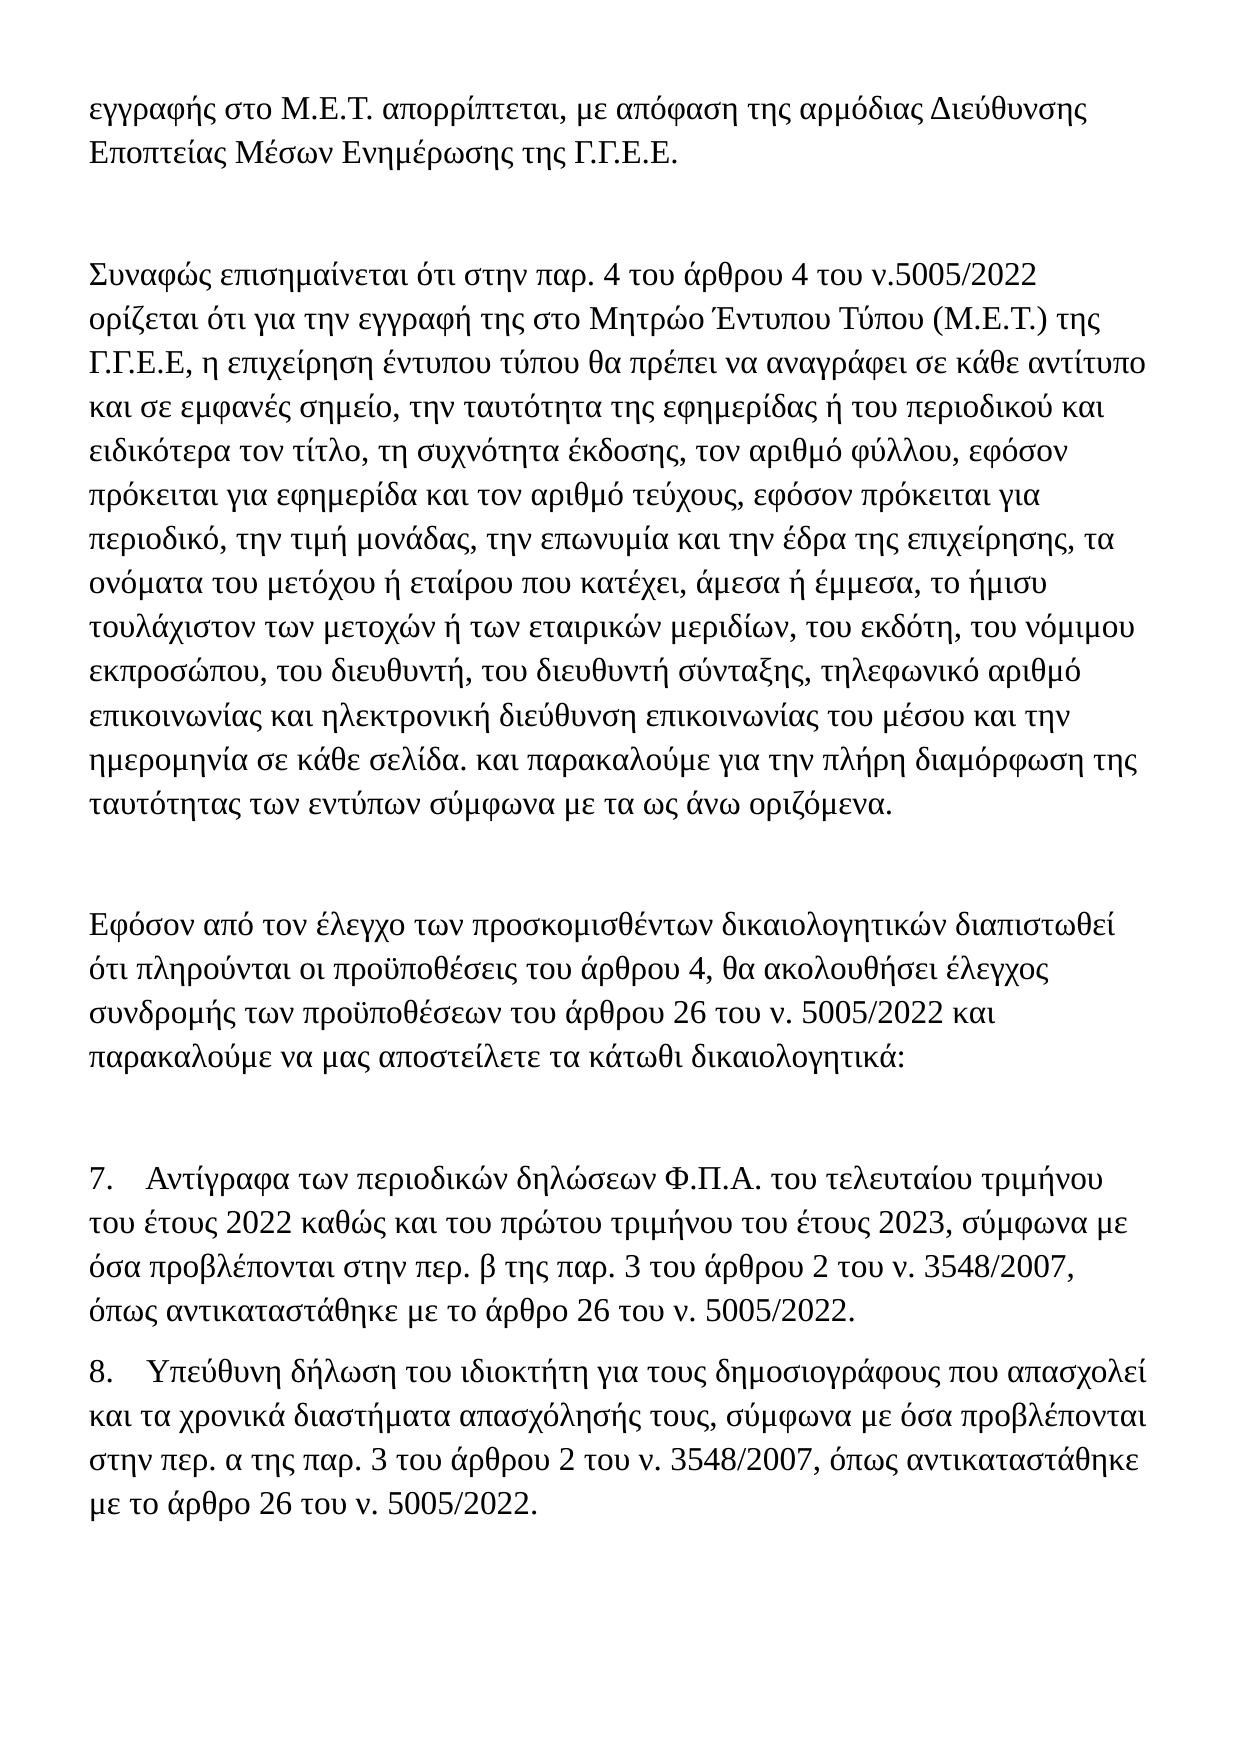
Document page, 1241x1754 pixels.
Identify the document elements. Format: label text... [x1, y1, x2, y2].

text 7. Αντίγραφα των περιοδικών δηλώσεων Φ.Π.Α. του τελευταίου τριμήνου του έτους 2022 καθώς και του πρώτου τριμήνου του έτους 2023, σύμφωνα με όσα προβλέπονται στην περ. β της παρ. 3 του άρθρου 2 του ν. 3548/2007, όπως αντικαταστάθηκε με το άρθρο 26 του ν. 5005/2022. [89, 1158, 1152, 1328]
text Συναφώς επισημαίνεται ότι στην παρ. 4 του άρθρου 4 του ν.5005/2022 ορίζεται ότι για την εγγραφή της στο Μητρώο Έντυπου Τύπου (Μ.Ε.Τ.) της Γ.Γ.Ε.Ε, η επιχείρηση έντυπου τύπου θα πρέπει να αναγράφει σε κάθε αντίτυπο και σε εμφανές σημείο, την ταυτότητα της εφημερίδας ή του περιοδικού και ειδικότερα τον τίτλο, τη συχνότητα έκδοσης, τον αριθμό φύλλου, εφόσον πρόκειται για εφημερίδα και τον αριθμό τεύχους, εφόσον πρόκειται για περιοδικό, την τιμή μονάδας, την επωνυμία και την έδρα της επιχείρησης, τα ονόματα του μετόχου ή εταίρου που κατέχει, άμεσα ή έμμεσα, το ήμισυ τουλάχιστον των μετοχών ή των εταιρικών μεριδίων, του εκδότη, του νόμιμου εκπροσώπου, του διευθυντή, του διευθυντή σύνταξης, τηλεφωνικό αριθμό επικοινωνίας και ηλεκτρονική διεύθυνση επικοινωνίας του μέσου και την ημερομηνία σε κάθε σελίδα. και παρακαλούμε για την πλήρη διαμόρφωση της ταυτότητας των εντύπων σύμφωνα με τα ως άνω οριζόμενα. [89, 254, 1152, 821]
text 8. Υπεύθυνη δήλωση του ιδιοκτήτη για τους δημοσιογράφους που απασχολεί και τα χρονικά διαστήματα απασχόλησής τους, σύμφωνα με όσα προβλέπονται στην περ. α της παρ. 3 του άρθρου 2 του ν. 3548/2007, όπως αντικαταστάθηκε με το άρθρο 26 του ν. 5005/2022. [89, 1351, 1152, 1521]
text Εφόσον από τον έλεγχο των προσκομισθέντων δικαιολογητικών διαπιστωθεί ότι πληρούνται οι προϋποθέσεις του άρθρου 4, θα ακολουθήσει έλεγχος συνδρομής των προϋποθέσεων του άρθρου 26 του ν. 5005/2022 και παρακαλούμε να μας αποστείλετε τα κάτωθι δικαιολογητικά: [89, 904, 1152, 1075]
text εγγραφής στο Μ.Ε.Τ. απορρίπτεται, με απόφαση της αρμόδιας Διεύθυνσης Εποπτείας Μέσων Ενημέρωσης της Γ.Γ.Ε.Ε. [89, 89, 1152, 171]
